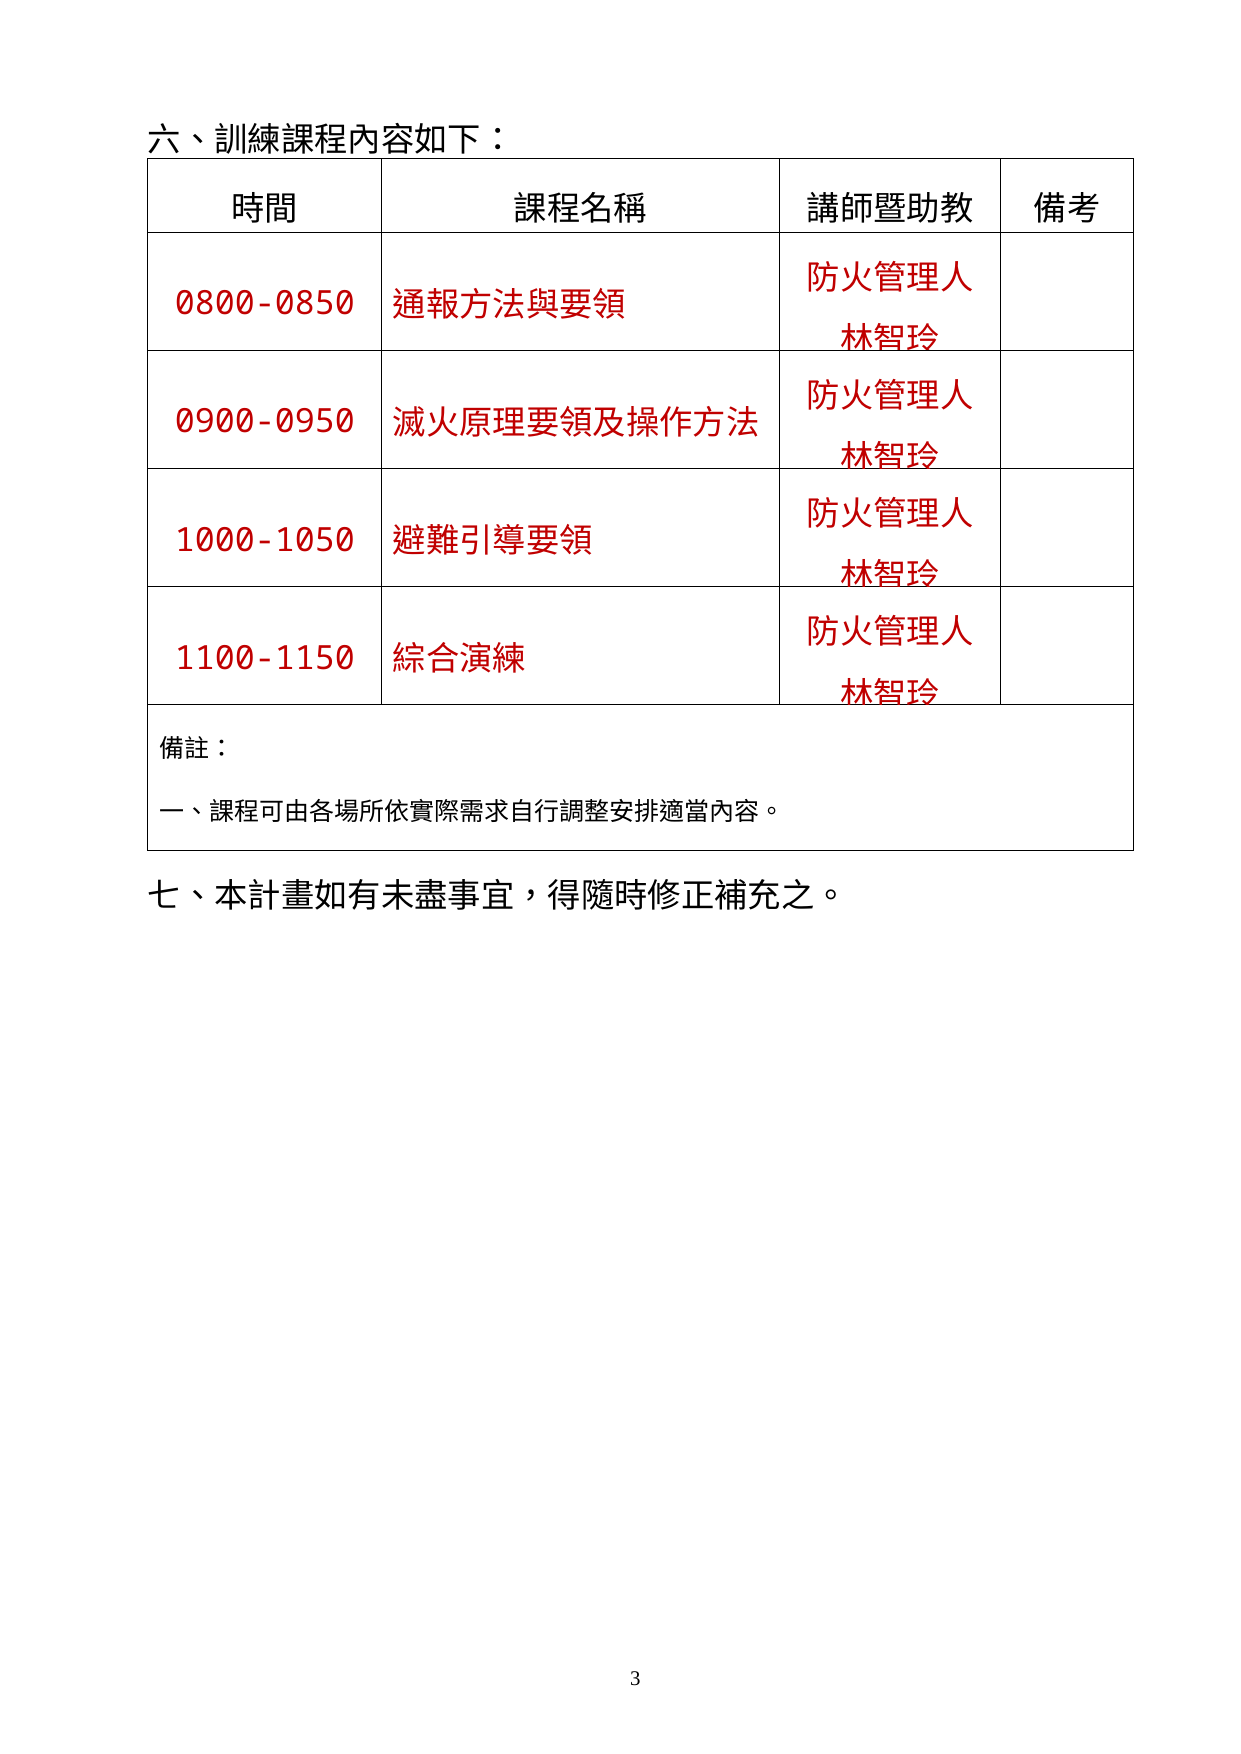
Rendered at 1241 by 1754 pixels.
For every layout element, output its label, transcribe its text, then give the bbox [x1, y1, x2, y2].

table_cell [1001, 587, 1133, 704]
table_cell 防火管理人林智玲 [780, 469, 1000, 586]
table_cell [1001, 233, 1133, 350]
table_cell 防火管理人林智玲 [780, 233, 1000, 350]
table_cell [1001, 469, 1133, 586]
table_header 講師暨助教 [780, 159, 1000, 232]
table_cell [1001, 351, 1133, 468]
table_cell 避難引導要領 [382, 469, 779, 586]
table_cell 0900-0950 [148, 351, 381, 468]
text 七、本計畫如有未盡事宜，得隨時修正補充之。 [148, 851, 1122, 914]
table_header 時間 [148, 159, 381, 232]
table_cell 備註： 一、課程可由各場所依實際需求自行調整安排適當內容。 二、講師暨助教人選可內聘或外聘皆可。 [148, 705, 1133, 850]
table_cell 通報方法與要領 [382, 233, 779, 350]
table_header 備考 [1001, 159, 1133, 232]
table_cell 綜合演練 [382, 587, 779, 704]
table_cell 滅火原理要領及操作方法 [382, 351, 779, 468]
table_cell 防火管理人林智玲 [780, 587, 1000, 704]
table_header 課程名稱 [382, 159, 779, 232]
table_cell 1000-1050 [148, 469, 381, 586]
table_cell 1100-1150 [148, 587, 381, 704]
table_cell 防火管理人林智玲 [780, 351, 1000, 468]
text 六、訓練課程內容如下： [148, 96, 1122, 158]
table_cell 0800-0850 [148, 233, 381, 350]
